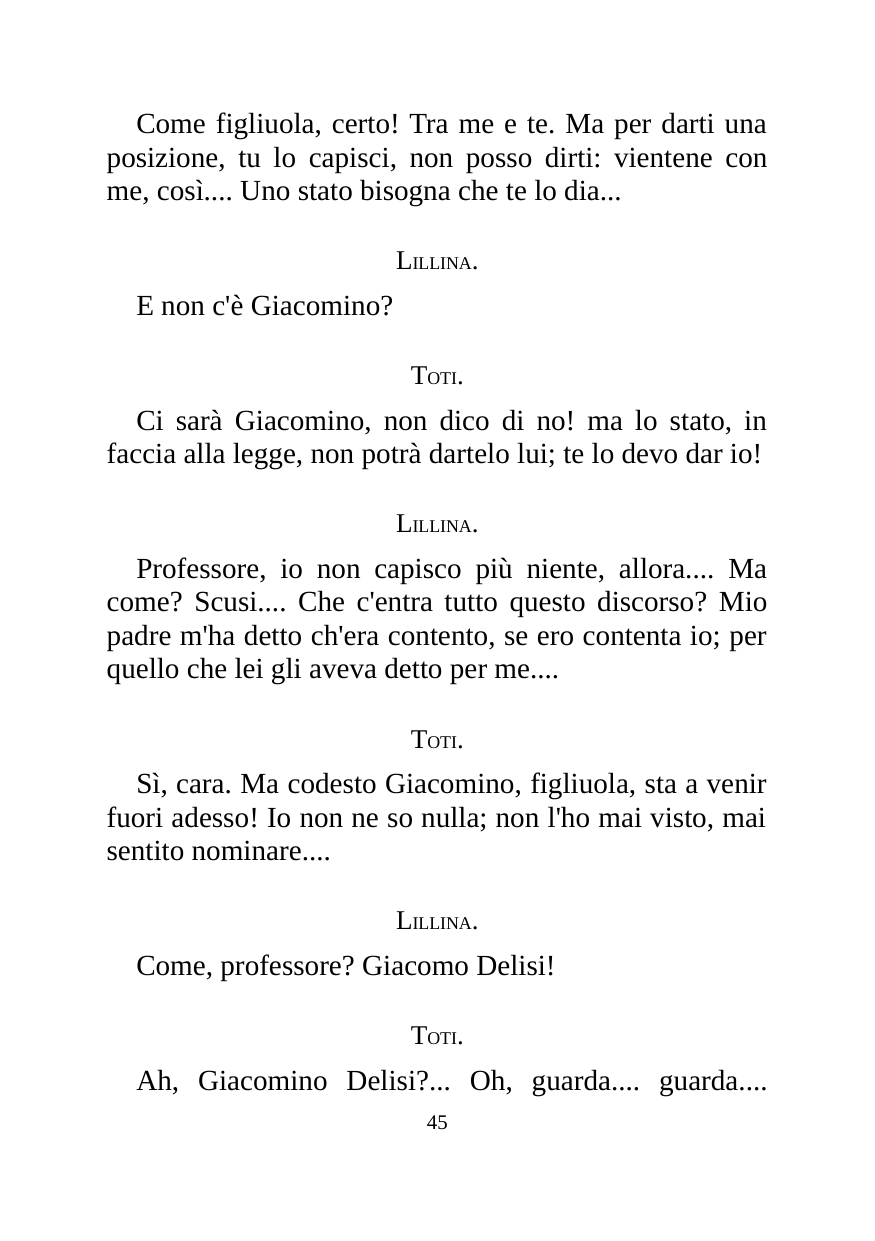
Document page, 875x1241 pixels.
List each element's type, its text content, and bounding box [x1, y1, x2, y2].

text Toti. [106, 359, 768, 390]
text Sì, cara. Ma codesto Giacomino, figliuola, sta a venir fuori adesso! Io non ne so nulla; non l'ho mai visto, mai sentito nominare.... [106, 766, 768, 867]
text Toti. [106, 723, 768, 754]
text Lillina. [106, 904, 768, 936]
text Lillina. [106, 244, 768, 276]
text Ah, Giacomino Delisi?... Oh, guarda.... guarda.... [106, 1063, 768, 1096]
text Professore, io non capisco più niente, allora.... Ma come? Scusi.... Che c'entra tutto questo discorso? Mio padre m'ha detto ch'era contento, se ero contenta io; per quello che lei gli aveva detto per me.... [106, 551, 768, 685]
text Toti. [106, 1019, 768, 1050]
text E non c'è Giacomino? [106, 288, 768, 322]
text Ci sarà Giacomino, non dico di no! ma lo stato, in faccia alla legge, non potrà dartelo lui; te lo devo dar io! [106, 403, 768, 470]
text Lillina. [106, 507, 768, 538]
text Come figliuola, certo! Tra me e te. Ma per darti una posizione, tu lo capisci, non posso dirti: vientene con me, così.... Uno stato bisogna che te lo dia... [106, 106, 768, 207]
text Come, professore? Giacomo Delisi! [106, 948, 768, 982]
